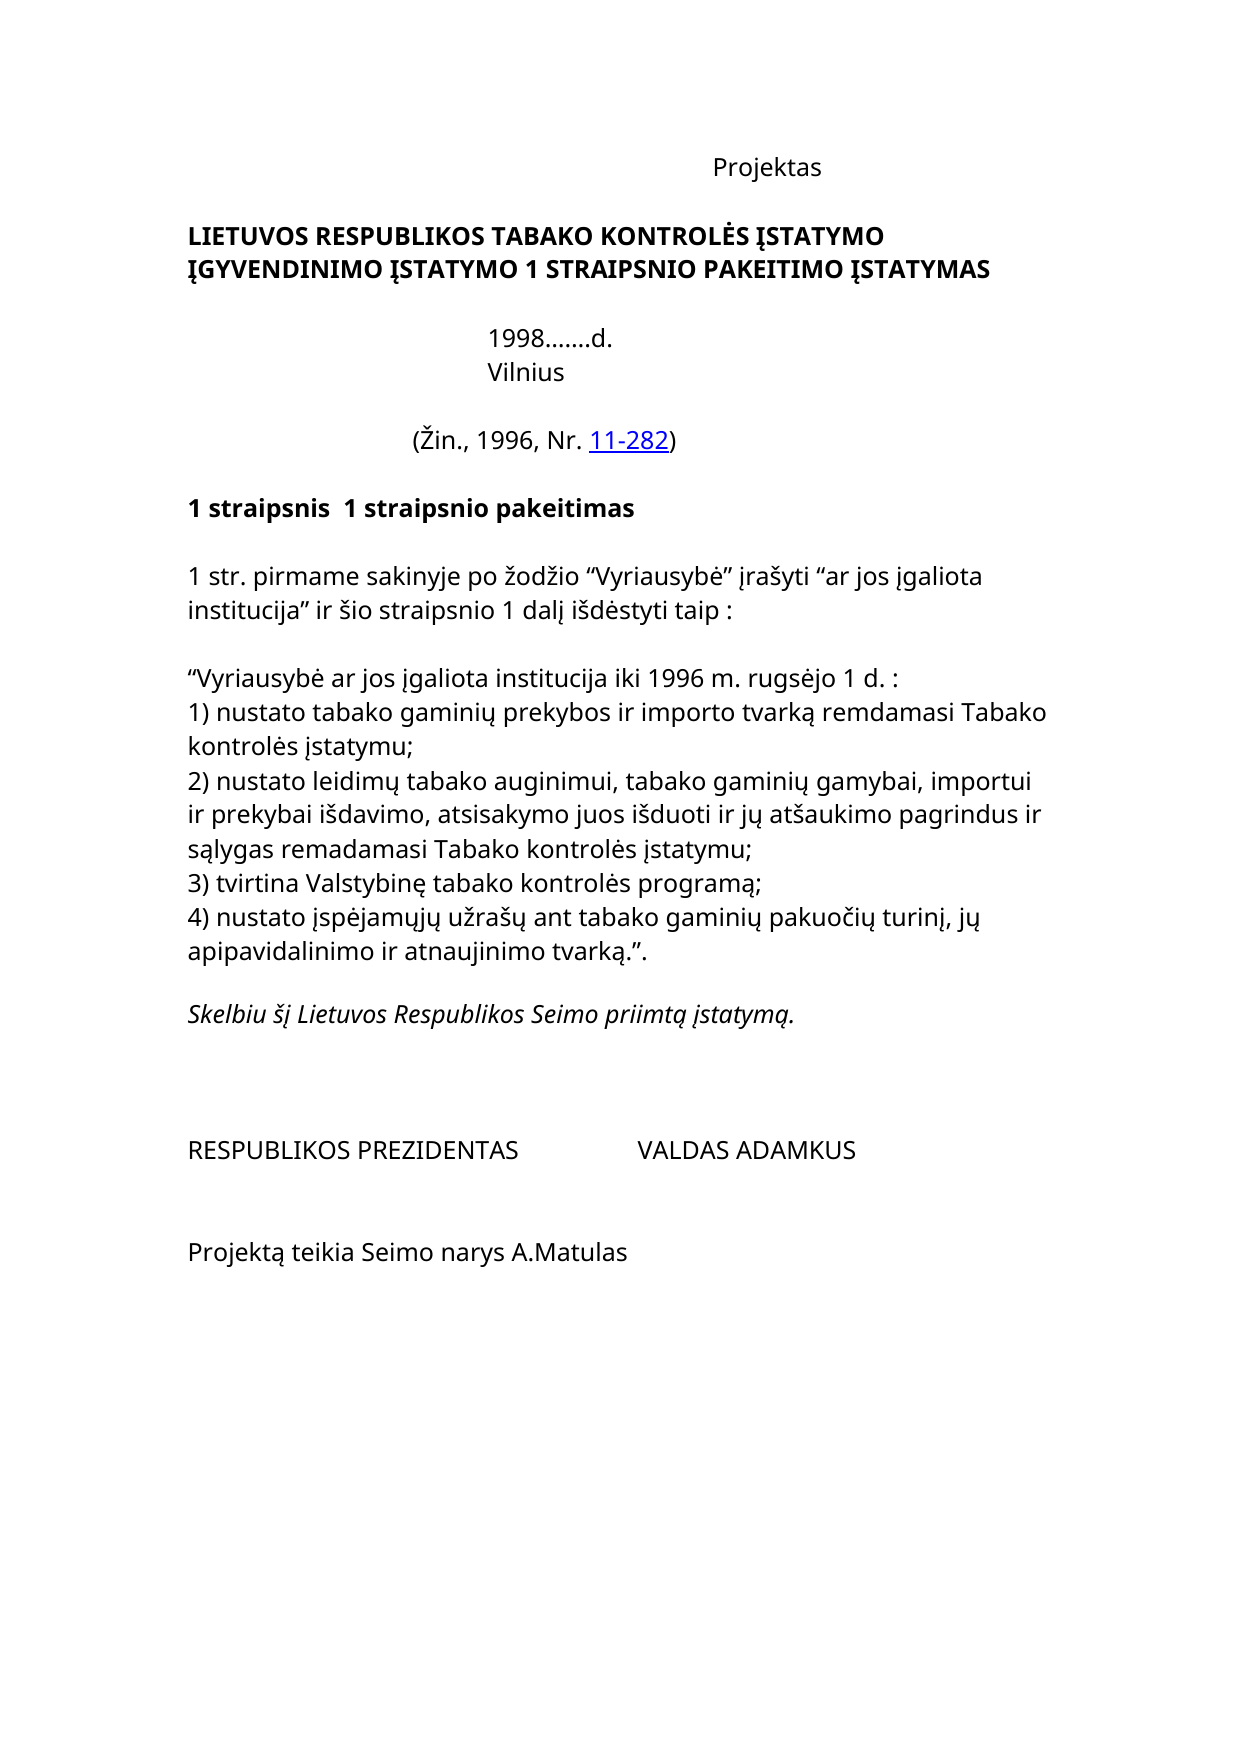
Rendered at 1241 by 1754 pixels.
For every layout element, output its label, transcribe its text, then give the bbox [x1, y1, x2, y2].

text Projektas [187, 150, 1053, 184]
text 4) nustato įspėjamųjų užrašų ant tabako gaminių pakuočių turinį, jų apipavidalinimo ir atnaujinimo tvarką.”. [187, 899, 1053, 967]
text (Žin., 1996, Nr. 11-282) [187, 422, 1053, 457]
text Projektą teikia Seimo narys A.Matulas [187, 1235, 1053, 1269]
text 1 str. pirmame sakinyje po žodžio “Vyriausybė” įrašyti “ar jos įgaliota institucija” ir šio straipsnio 1 dalį išdėstyti taip : [187, 559, 1053, 627]
text 1 straipsnis 1 straipsnio pakeitimas [187, 491, 1053, 525]
text Skelbiu šį Lietuvos Respublikos Seimo priimtą įstatymą. [187, 996, 1053, 1030]
text LIETUVOS RESPUBLIKOS TABAKO KONTROLĖS ĮSTATYMO ĮGYVENDINIMO ĮSTATYMO 1 STRAIPSNIO PAKEITIMO ĮSTATYMAS [187, 218, 1053, 286]
text “Vyriausybė ar jos įgaliota institucija iki 1996 m. rugsėjo 1 d. : [187, 661, 1053, 695]
text 3) tvirtina Valstybinę tabako kontrolės programą; [187, 865, 1053, 899]
text 2) nustato leidimų tabako auginimui, tabako gaminių gamybai, importui ir prekybai išdavimo, atsisakymo juos išduoti ir jų atšaukimo pagrindus ir sąlygas remadamasi Tabako kontrolės įstatymu; [187, 763, 1053, 865]
text 1998…….d. [187, 320, 1053, 354]
text Vilnius [187, 354, 1053, 388]
text RESPUBLIKOS PREZIDENTAS VALDAS ADAMKUS [187, 1132, 1053, 1167]
text 1) nustato tabako gaminių prekybos ir importo tvarką remdamasi Tabako kontrolės įstatymu; [187, 695, 1053, 763]
